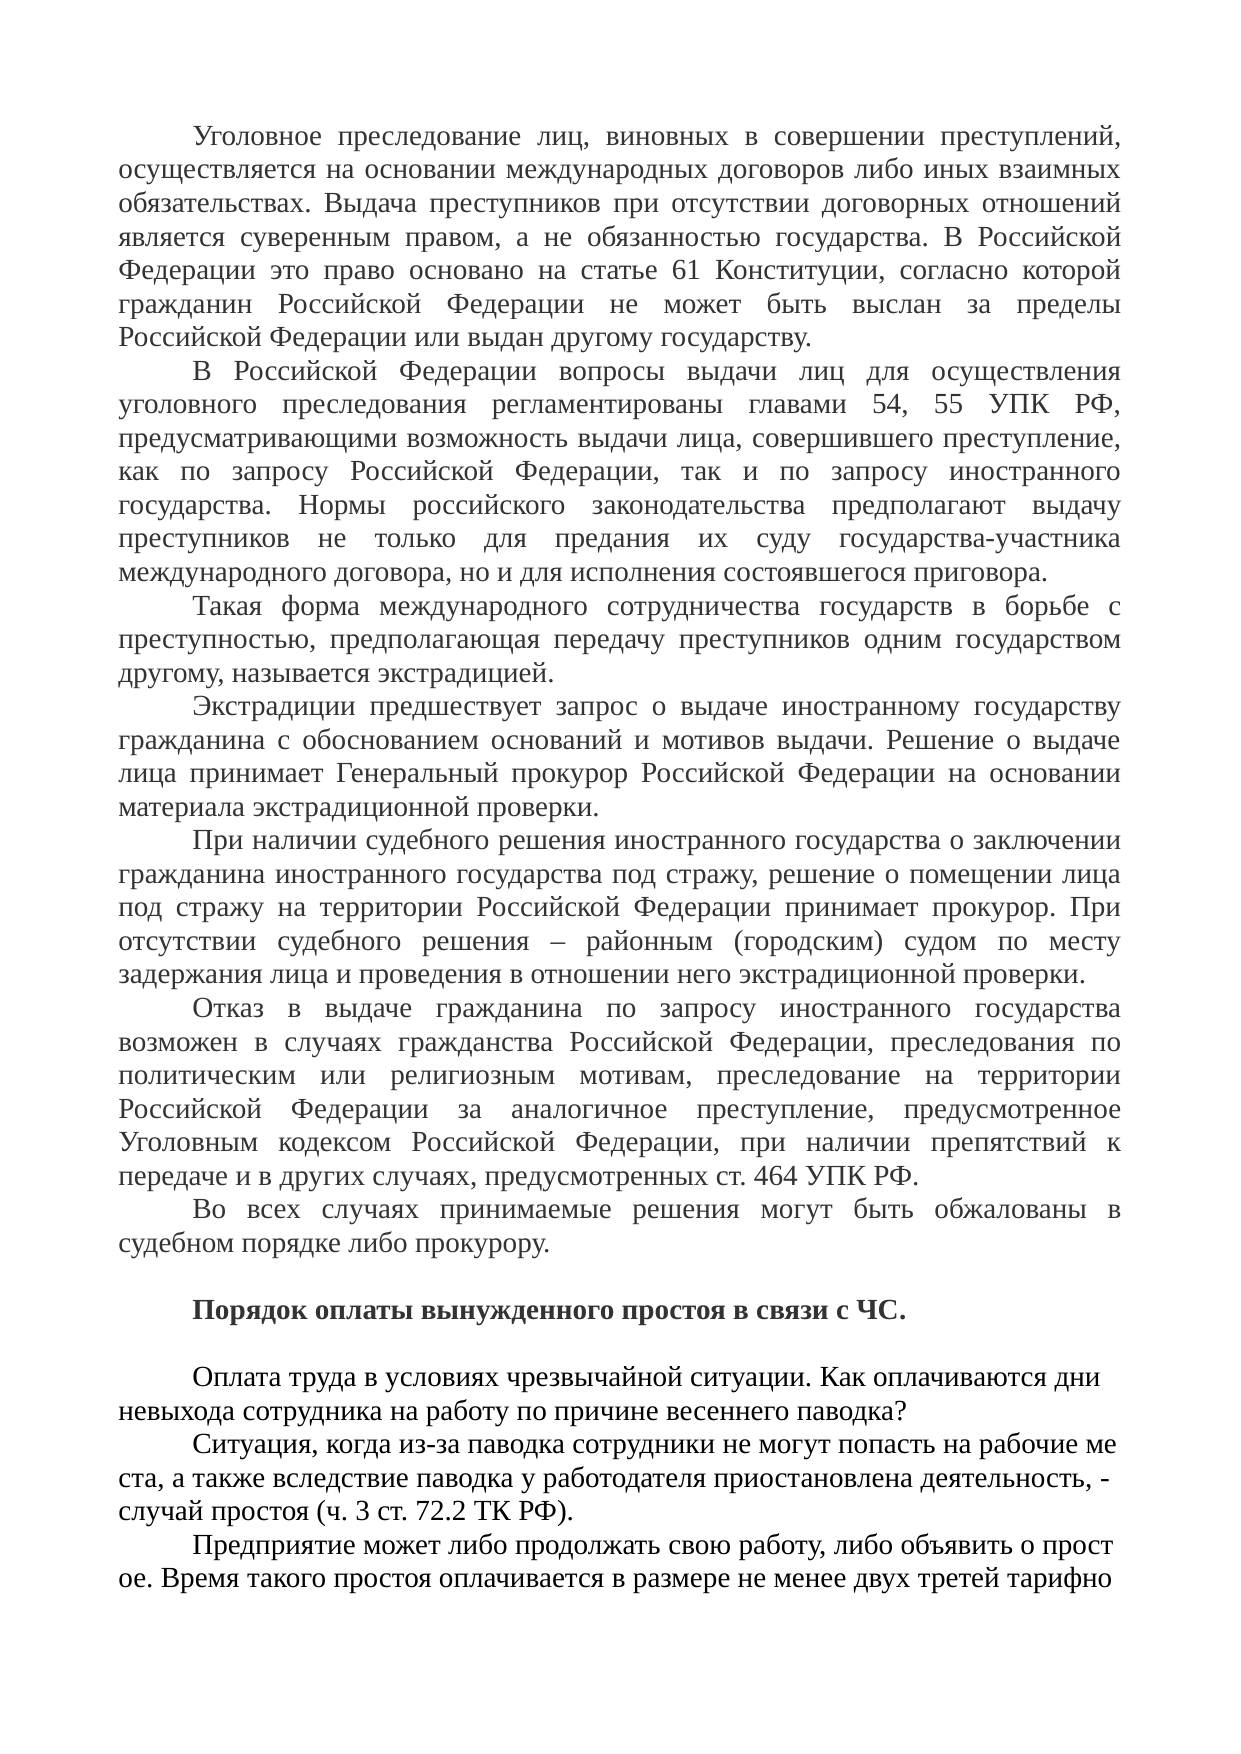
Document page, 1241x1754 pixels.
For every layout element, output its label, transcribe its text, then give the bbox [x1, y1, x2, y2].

text Оплата труда в условиях чрезвычайной ситуации. Как оплачиваются дни невыхода сотрудника на работу по причине весеннего паводка? [118, 1359, 1122, 1426]
text Во всех случаях принимаемые решения могут быть обжалованы в судебном порядке либо прокурору. [118, 1191, 1122, 1258]
text Отказ в выдаче гражданина по запросу иностранного государства возможен в случаях гражданства Российской Федерации, преследования по политическим или религиозным мотивам, преследование на территории Российской Федерации за аналогичное преступление, предусмотренное Уголовным кодексом Российской Федерации, при наличии препятствий к передаче и в других случаях, предусмотренных ст. 464 УПК РФ. [118, 990, 1122, 1191]
text Предприятие может либо продолжать свою работу, либо объявить о простое. Время такого простоя оплачивается в размере не менее двух третей тарифно [118, 1527, 1122, 1594]
text Порядок оплаты вынужденного простоя в связи с ЧС. [118, 1292, 1122, 1326]
text Экстрадиции предшествует запрос о выдаче иностранному государству гражданина с обоснованием оснований и мотивов выдачи. Решение о выдаче лица принимает Генеральный прокурор Российской Федерации на основании материала экстрадиционной проверки. [118, 688, 1122, 822]
text В Российской Федерации вопросы выдачи лиц для осуществления уголовного преследования регламентированы главами 54, 55 УПК РФ, предусматривающими возможность выдачи лица, совершившего преступление, как по запросу Российской Федерации, так и по запросу иностранного государства. Нормы российского законодательства предполагают выдачу преступников не только для предания их суду государства-участника международного договора, но и для исполнения состоявшегося приговора. [118, 353, 1122, 588]
text Такая форма международного сотрудничества государств в борьбе с преступностью, предполагающая передачу преступников одним государством другому, называется экстрадицией. [118, 588, 1122, 688]
text Уголовное преследование лиц, виновных в совершении преступлений, осуществляется на основании международных договоров либо иных взаимных обязательствах. Выдача преступников при отсутствии договорных отношений является суверенным правом, а не обязанностью государства. В Российской Федерации это право основано на статье 61 Конституции, согласно которой гражданин Российской Федерации не может быть выслан за пределы Российской Федерации или выдан другому государству. [118, 118, 1122, 353]
text При наличии судебного решения иностранного государства о заключении гражданина иностранного государства под стражу, решение о помещении лица под стражу на территории Российской Федерации принимает прокурор. При отсутствии судебного решения – районным (городским) судом по месту задержания лица и проведения в отношении него экстрадиционной проверки. [118, 822, 1122, 990]
text Ситуация, когда из-за паводка сотрудники не могут попасть на рабочие места, а также вследствие паводка у работодателя приостановлена деятельность, - случай простоя (ч. 3 ст. 72.2 ТК РФ). [118, 1426, 1122, 1527]
